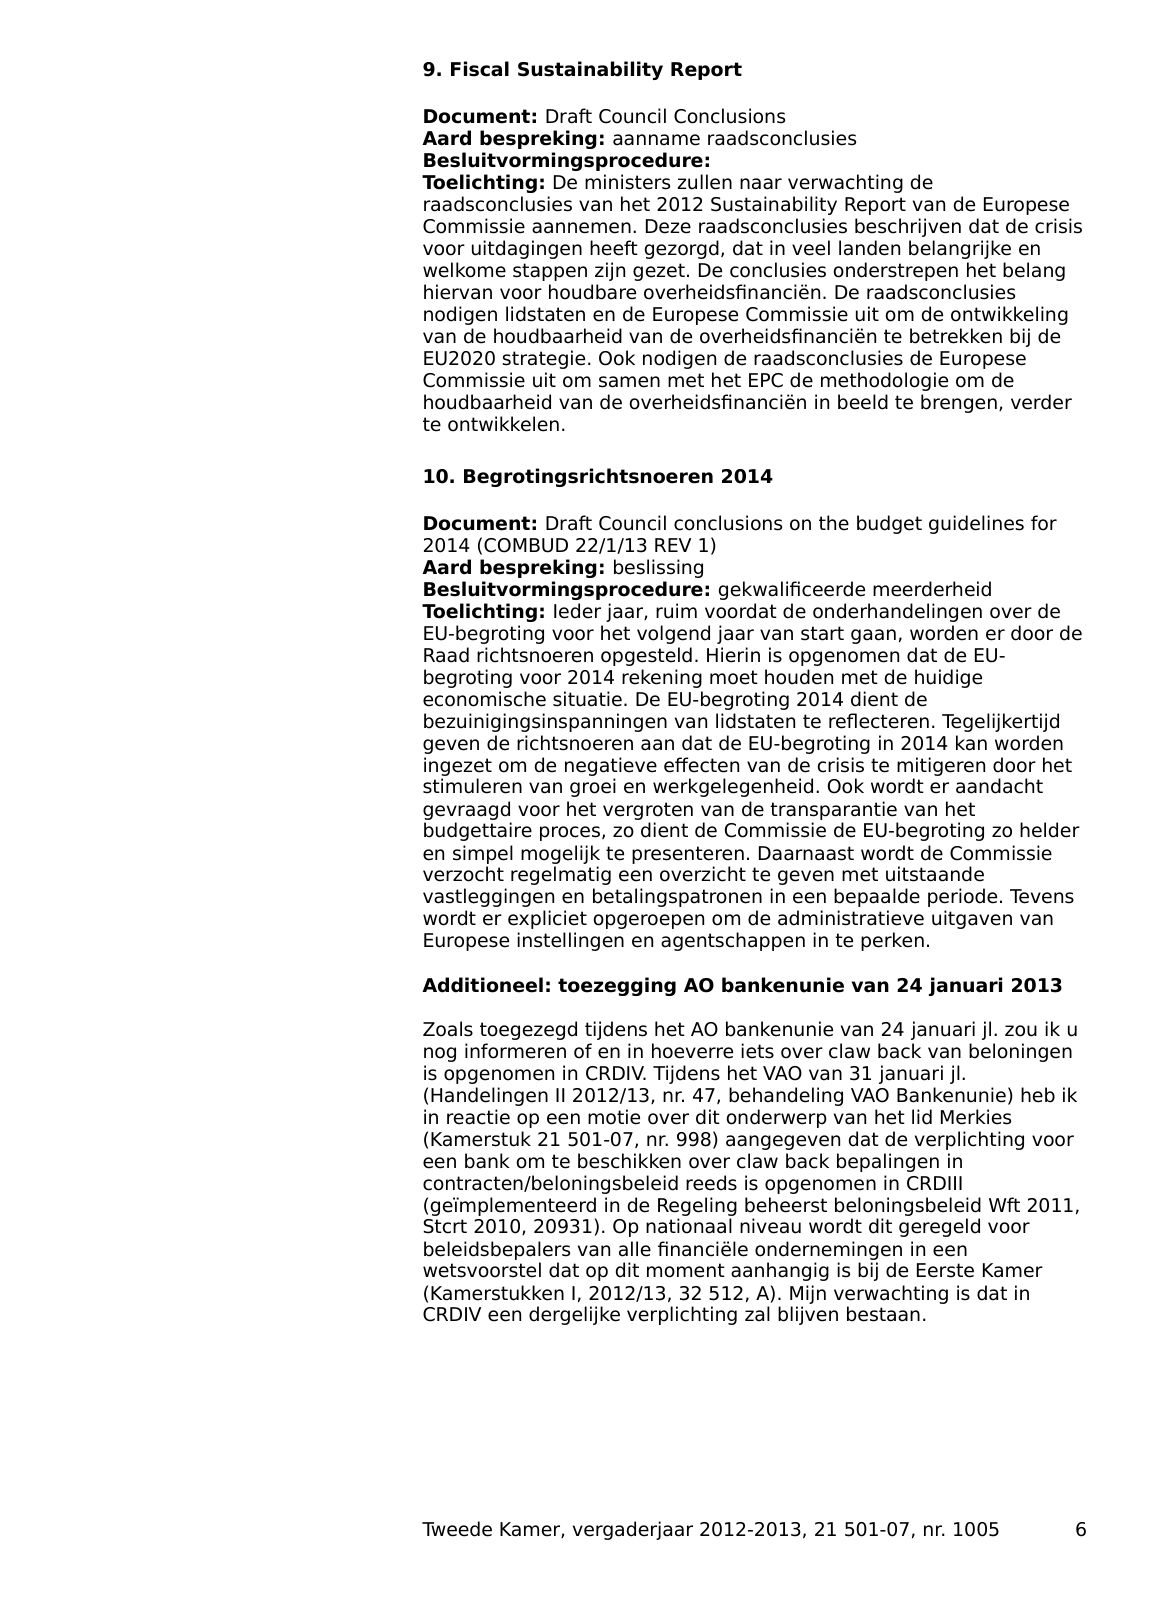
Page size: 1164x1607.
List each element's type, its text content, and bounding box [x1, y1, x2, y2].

text Toelichting: Ieder jaar, ruim voordat de onderhandelingen over de EU-begroting voor het volgend jaar van start gaan, worden er door de Raad richtsnoeren opgesteld. Hierin is opgenomen dat de EU-begroting voor 2014 rekening moet houden met de huidige economische situatie. De EU-begroting 2014 dient de bezuinigingsinspanningen van lidstaten te reflecteren. Tegelijkertijd geven de richtsnoeren aan dat de EU-begroting in 2014 kan worden ingezet om de negatieve effecten van de crisis te mitigeren door het stimuleren van groei en werkgelegenheid. Ook wordt er aandacht gevraagd voor het vergroten van de transparantie van het budgettaire proces, zo dient de Commissie de EU-begroting zo helder en simpel mogelijk te presenteren. Daarnaast wordt de Commissie verzocht regelmatig een overzicht te geven met uitstaande vastleggingen en betalingspatronen in een bepaalde periode. Tevens wordt er expliciet opgeroepen om de administratieve uitgaven van Europese instellingen en agentschappen in te perken. [422, 601, 1087, 952]
text Document: Draft Council Conclusions [422, 106, 1087, 128]
subtitle 9. Fiscal Sustainability Report [422, 59, 1087, 81]
text Aard bespreking: beslissing [422, 557, 1087, 579]
text Besluitvormingsprocedure: gekwalificeerde meerderheid [422, 579, 1087, 601]
text Document: Draft Council conclusions on the budget guidelines for 2014 (COMBUD 22/1/13 REV 1) [422, 513, 1087, 557]
text Toelichting: De ministers zullen naar verwachting de raadsconclusies van het 2012 Sustainability Report van de Europese Commissie aannemen. Deze raadsconclusies beschrijven dat de crisis voor uitdagingen heeft gezorgd, dat in veel landen belangrijke en welkome stappen zijn gezet. De conclusies onderstrepen het belang hiervan voor houdbare overheidsfinanciën. De raadsconclusies nodigen lidstaten en de Europese Commissie uit om de ontwikkeling van de houdbaarheid van de overheidsfinanciën te betrekken bij de EU2020 strategie. Ook nodigen de raadsconclusies de Europese Commissie uit om samen met het EPC de methodologie om de houdbaarheid van de overheidsfinanciën in beeld te brengen, verder te ontwikkelen. [422, 172, 1087, 436]
text Zoals toegezegd tijdens het AO bankenunie van 24 januari jl. zou ik u nog informeren of en in hoeverre iets over claw back van beloningen is opgenomen in CRDIV. Tijdens het VAO van 31 januari jl. (Handelingen II 2012/13, nr. 47, behandeling VAO Bankenunie) heb ik in reactie op een motie over dit onderwerp van het lid Merkies (Kamerstuk 21 501-07, nr. 998) aangegeven dat de verplichting voor een bank om te beschikken over claw back bepalingen in contracten/beloningsbeleid reeds is opgenomen in CRDIII (geïmplementeerd in de Regeling beheerst beloningsbeleid Wft 2011, Stcrt 2010, 20931). Op nationaal niveau wordt dit geregeld voor beleidsbepalers van alle financiële ondernemingen in een wetsvoorstel dat op dit moment aanhangig is bij de Eerste Kamer (Kamerstukken I, 2012/13, 32 512, A). Mijn verwachting is dat in CRDIV een dergelijke verplichting zal blijven bestaan. [422, 1019, 1087, 1326]
text Aard bespreking: aanname raadsconclusies [422, 128, 1087, 150]
text Besluitvormingsprocedure: [422, 150, 1087, 172]
subtitle 10. Begrotingsrichtsnoeren 2014 [422, 466, 1087, 488]
subtitle Additioneel: toezegging AO bankenunie van 24 januari 2013 [422, 974, 1087, 996]
